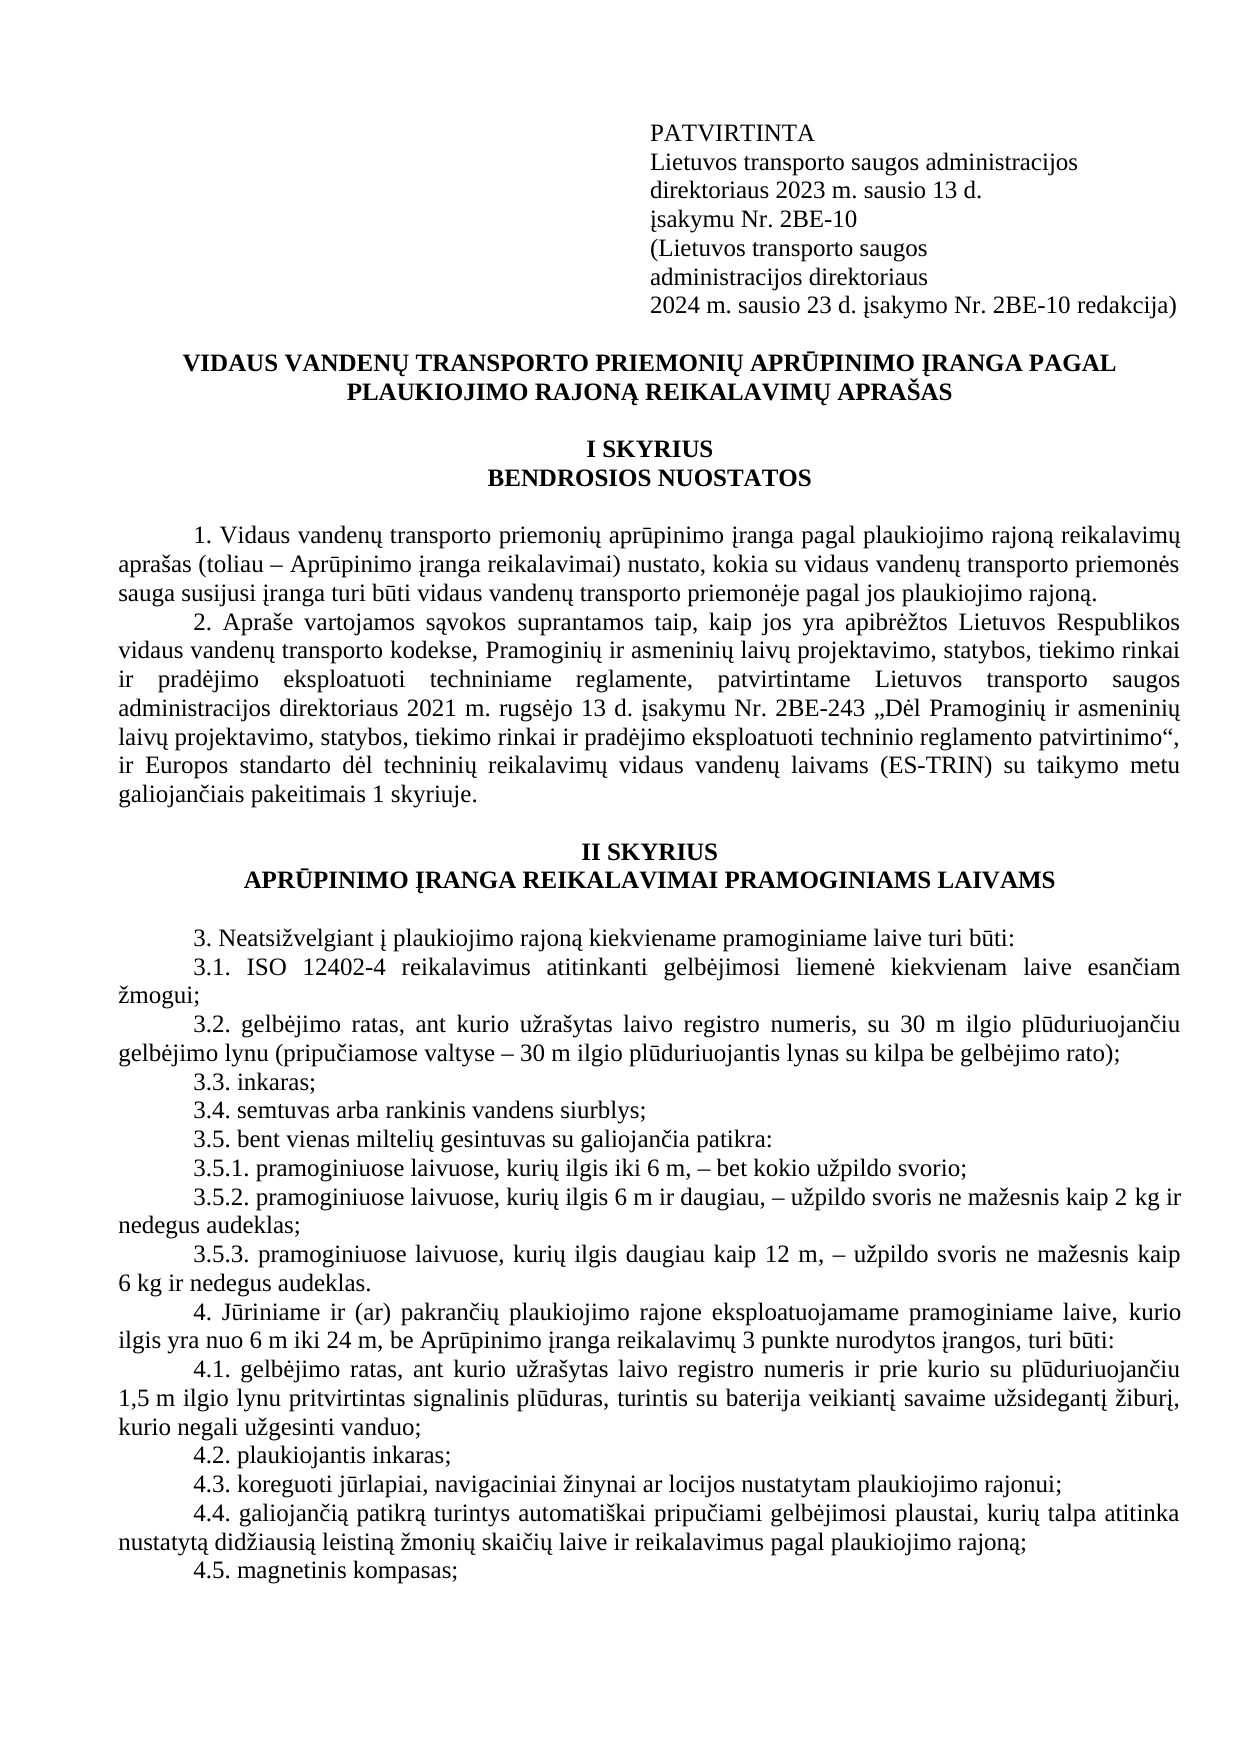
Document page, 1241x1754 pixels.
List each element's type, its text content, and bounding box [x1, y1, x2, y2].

text 3.5. bent vienas miltelių gesintuvas su galiojančia patikra: [118, 1124, 1181, 1153]
text įsakymu Nr. 2BE-10 [118, 204, 1181, 233]
text 3.4. semtuvas arba rankinis vandens siurblys; [118, 1096, 1181, 1124]
text 3.3. inkaras; [118, 1067, 1181, 1096]
text 4.5. magnetinis kompasas; [118, 1556, 1181, 1584]
text 4.4. galiojančią patikrą turintys automatiškai pripučiami gelbėjimosi plaustai, kurių talpa atitinka nustatytą didžiausią leistiną žmonių skaičių laive ir reikalavimus pagal plaukiojimo rajoną; [118, 1498, 1181, 1556]
text 4. Jūriniame ir (ar) pakrančių plaukiojimo rajone eksploatuojamame pramoginiame laive, kurio ilgis yra nuo 6 m iki 24 m, be Aprūpinimo įranga reikalavimų 3 punkte nurodytos įrangos, turi būti: [118, 1297, 1181, 1354]
text PATVIRTINTA [118, 118, 1181, 147]
text 2. Apraše vartojamos sąvokos suprantamos taip, kaip jos yra apibrėžtos Lietuvos Respublikos vidaus vandenų transporto kodekse, Pramoginių ir asmeninių laivų projektavimo, statybos, tiekimo rinkai ir pradėjimo eksploatuoti techniniame reglamente, patvirtintame Lietuvos transporto saugos administracijos direktoriaus 2021 m. rugsėjo 13 d. įsakymu Nr. 2BE-243 „Dėl Pramoginių ir asmeninių laivų projektavimo, statybos, tiekimo rinkai ir pradėjimo eksploatuoti techninio reglamento patvirtinimo“, ir Europos standarto dėl techninių reikalavimų vidaus vandenų laivams (ES-TRIN) su taikymo metu galiojančiais pakeitimais 1 skyriuje. [118, 607, 1181, 808]
text VIDAUS VANDENŲ TRANSPORTO PRIEMONIŲ APRŪPINIMO ĮRANGA PAGAL PLAUKIOJIMO RAJONĄ REIKALAVIMŲ APRAŠAS [118, 348, 1181, 406]
text APRŪPINIMO ĮRANGA REIKALAVIMAI PRAMOGINIAMS LAIVAMS [118, 866, 1181, 894]
text 3.5.2. pramoginiuose laivuose, kurių ilgis 6 m ir daugiau, – užpildo svoris ne mažesnis kaip 2 kg ir nedegus audeklas; [118, 1182, 1181, 1239]
text II SKYRIUS [118, 837, 1181, 866]
text BENDROSIOS NUOSTATOS [118, 463, 1181, 492]
text administracijos direktoriaus [118, 262, 1181, 291]
text direktoriaus 2023 m. sausio 13 d. [118, 176, 1181, 204]
text 4.3. koreguoti jūrlapiai, navigaciniai žinynai ar locijos nustatytam plaukiojimo rajonui; [118, 1469, 1181, 1498]
text 3.5.1. pramoginiuose laivuose, kurių ilgis iki 6 m, – bet kokio užpildo svorio; [118, 1153, 1181, 1182]
text 3.5.3. pramoginiuose laivuose, kurių ilgis daugiau kaip 12 m, – užpildo svoris ne mažesnis kaip 6 kg ir nedegus audeklas. [118, 1239, 1181, 1297]
text Lietuvos transporto saugos administracijos [118, 147, 1181, 176]
text I SKYRIUS [118, 434, 1181, 463]
text (Lietuvos transporto saugos [118, 233, 1181, 262]
text 3. Neatsižvelgiant į plaukiojimo rajoną kiekviename pramoginiame laive turi būti: [118, 923, 1181, 952]
text 2024 m. sausio 23 d. įsakymo Nr. 2BE-10 redakcija) [118, 291, 1181, 319]
text 4.2. plaukiojantis inkaras; [118, 1441, 1181, 1469]
text 3.1. ISO 12402-4 reikalavimus atitinkanti gelbėjimosi liemenė kiekvienam laive esančiam žmogui; [118, 952, 1181, 1009]
text 1. Vidaus vandenų transporto priemonių aprūpinimo įranga pagal plaukiojimo rajoną reikalavimų aprašas (toliau – Aprūpinimo įranga reikalavimai) nustato, kokia su vidaus vandenų transporto priemonės sauga susijusi įranga turi būti vidaus vandenų transporto priemonėje pagal jos plaukiojimo rajoną. [118, 521, 1181, 607]
text 4.1. gelbėjimo ratas, ant kurio užrašytas laivo registro numeris ir prie kurio su plūduriuojančiu 1,5 m ilgio lynu pritvirtintas signalinis plūduras, turintis su baterija veikiantį savaime užsidegantį žiburį, kurio negali užgesinti vanduo; [118, 1354, 1181, 1441]
text 3.2. gelbėjimo ratas, ant kurio užrašytas laivo registro numeris, su 30 m ilgio plūduriuojančiu gelbėjimo lynu (pripučiamose valtyse – 30 m ilgio plūduriuojantis lynas su kilpa be gelbėjimo rato); [118, 1009, 1181, 1067]
